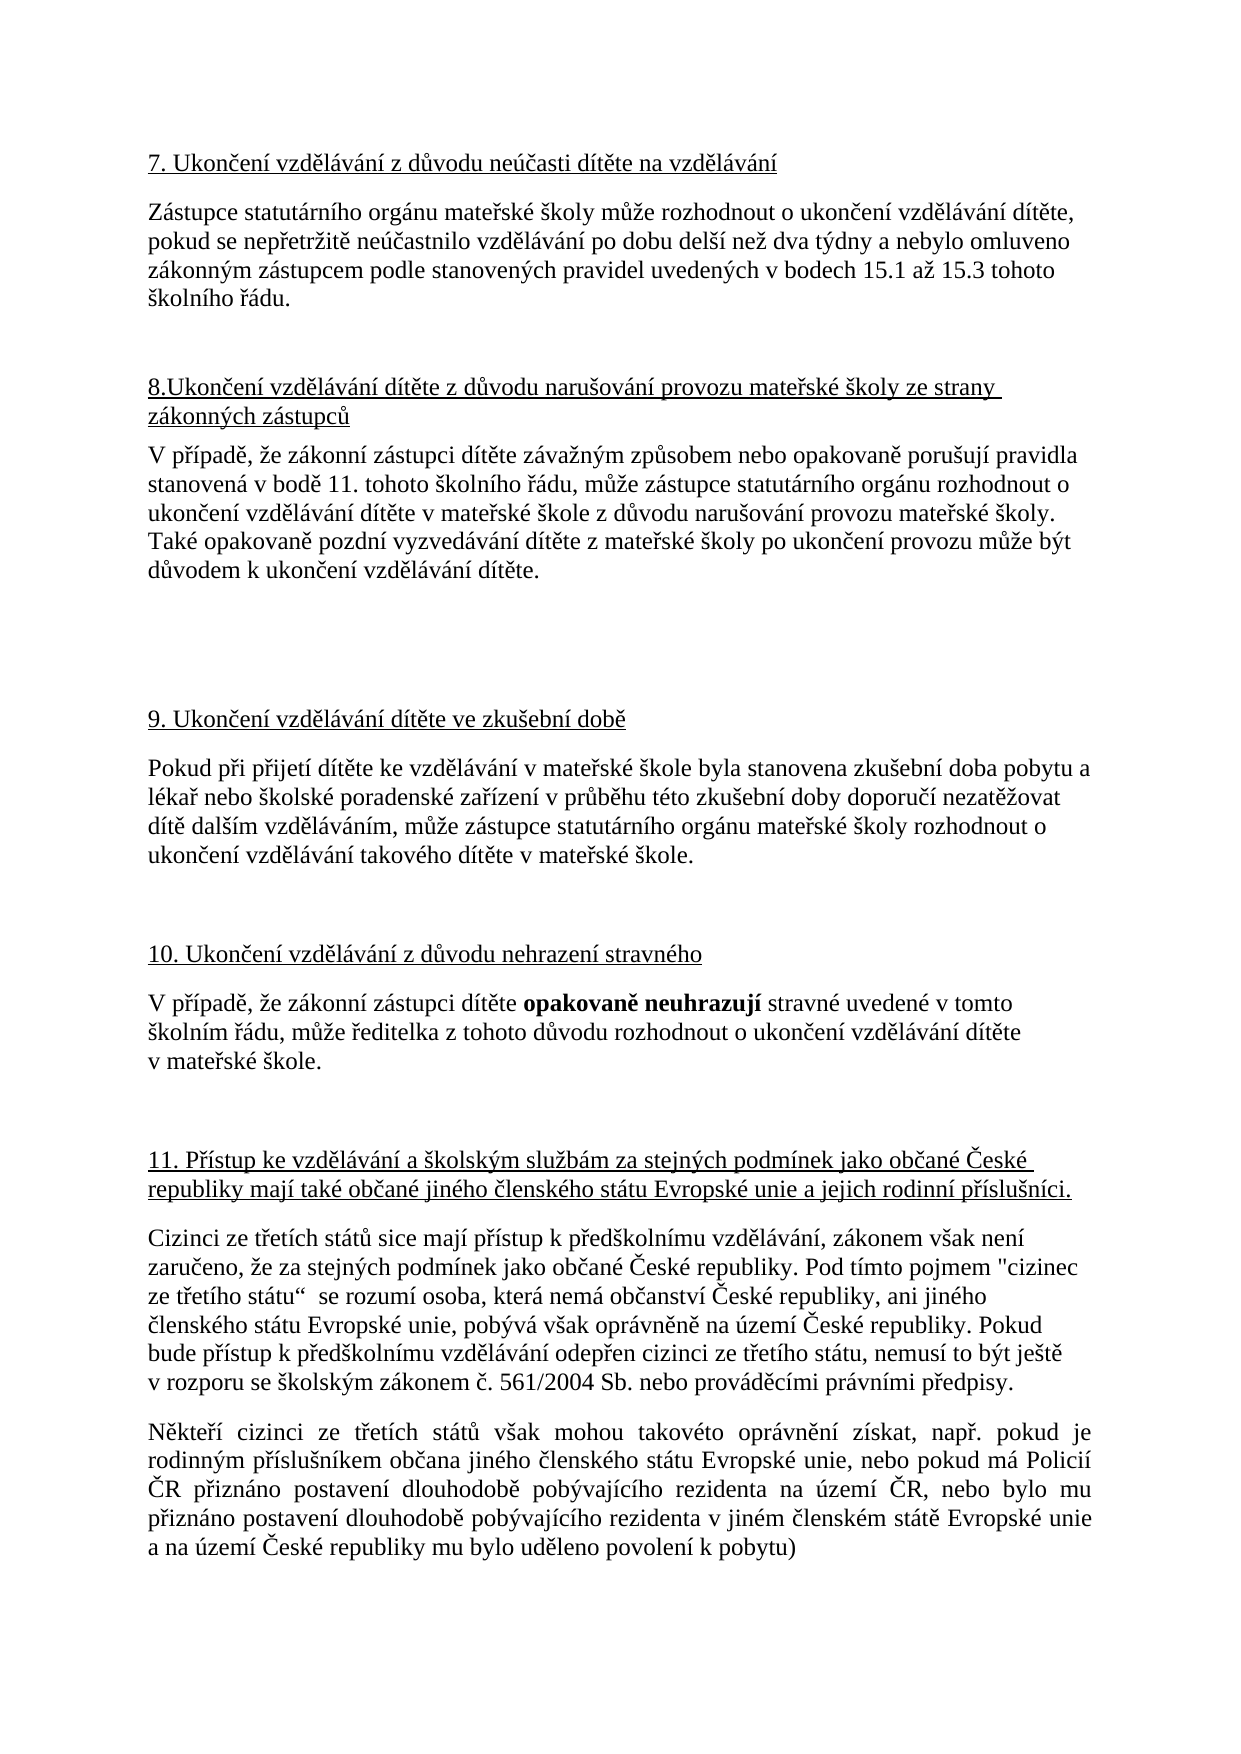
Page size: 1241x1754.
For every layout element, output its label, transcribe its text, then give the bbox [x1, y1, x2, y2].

text Někteří cizinci ze třetích států však mohou takovéto oprávnění získat, např. pokud je rodinným příslušníkem občana jiného členského státu Evropské unie, nebo pokud má Policií ČR přiznáno postavení dlouhodobě pobývajícího rezidenta na území ČR, nebo bylo mu přiznáno postavení dlouhodobě pobývajícího rezidenta v jiném členském státě Evropské unie a na území České republiky mu bylo uděleno povolení k pobytu) [148, 1417, 1093, 1561]
text 11. Přístup ke vzdělávání a školským službám za stejných podmínek jako občané České republiky mají také občané jiného členského státu Evropské unie a jejich rodinní příslušníci. [148, 1145, 1093, 1203]
text Cizinci ze třetích států sice mají přístup k předškolnímu vzdělávání, zákonem však není zaručeno, že za stejných podmínek jako občané České republiky. Pod tímto pojmem "cizinec ze třetího státu“ se rozumí osoba, která nemá občanství České republiky, ani jiného členského státu Evropské unie, pobývá však oprávněně na území České republiky. Pokud bude přístup k předškolnímu vzdělávání odepřen cizinci ze třetího státu, nemusí to být ještě v rozporu se školským zákonem č. 561/2004 Sb. nebo prováděcími právními předpisy. [148, 1223, 1093, 1396]
text 9. Ukončení vzdělávání dítěte ve zkušební době [148, 704, 1093, 733]
text V případě, že zákonní zástupci dítěte závažným způsobem nebo opakovaně porušují pravidla stanovená v bodě 11. tohoto školního řádu, může zástupce statutárního orgánu rozhodnout o ukončení vzdělávání dítěte v mateřské škole z důvodu narušování provozu mateřské školy. Také opakovaně pozdní vyzvedávání dítěte z mateřské školy po ukončení provozu může být důvodem k ukončení vzdělávání dítěte. [148, 440, 1093, 584]
text Pokud při přijetí dítěte ke vzdělávání v mateřské škole byla stanovena zkušební doba pobytu a lékař nebo školské poradenské zařízení v průběhu této zkušební doby doporučí nezatěžovat dítě dalším vzděláváním, může zástupce statutárního orgánu mateřské školy rozhodnout o ukončení vzdělávání takového dítěte v mateřské škole. [148, 753, 1093, 868]
text 7. Ukončení vzdělávání z důvodu neúčasti dítěte na vzdělávání [148, 148, 1093, 176]
text 8.Ukončení vzdělávání dítěte z důvodu narušování provozu mateřské školy ze strany zákonných zástupců [148, 372, 1093, 430]
text 10. Ukončení vzdělávání z důvodu nehrazení stravného [148, 939, 1093, 968]
text V případě, že zákonní zástupci dítěte opakovaně neuhrazují stravné uvedené v tomto školním řádu, může ředitelka z tohoto důvodu rozhodnout o ukončení vzdělávání dítěte v mateřské škole. [148, 988, 1093, 1075]
text Zástupce statutárního orgánu mateřské školy může rozhodnout o ukončení vzdělávání dítěte, pokud se nepřetržitě neúčastnilo vzdělávání po dobu delší než dva týdny a nebylo omluveno zákonným zástupcem podle stanovených pravidel uvedených v bodech 15.1 až 15.3 tohoto školního řádu. [148, 197, 1093, 312]
